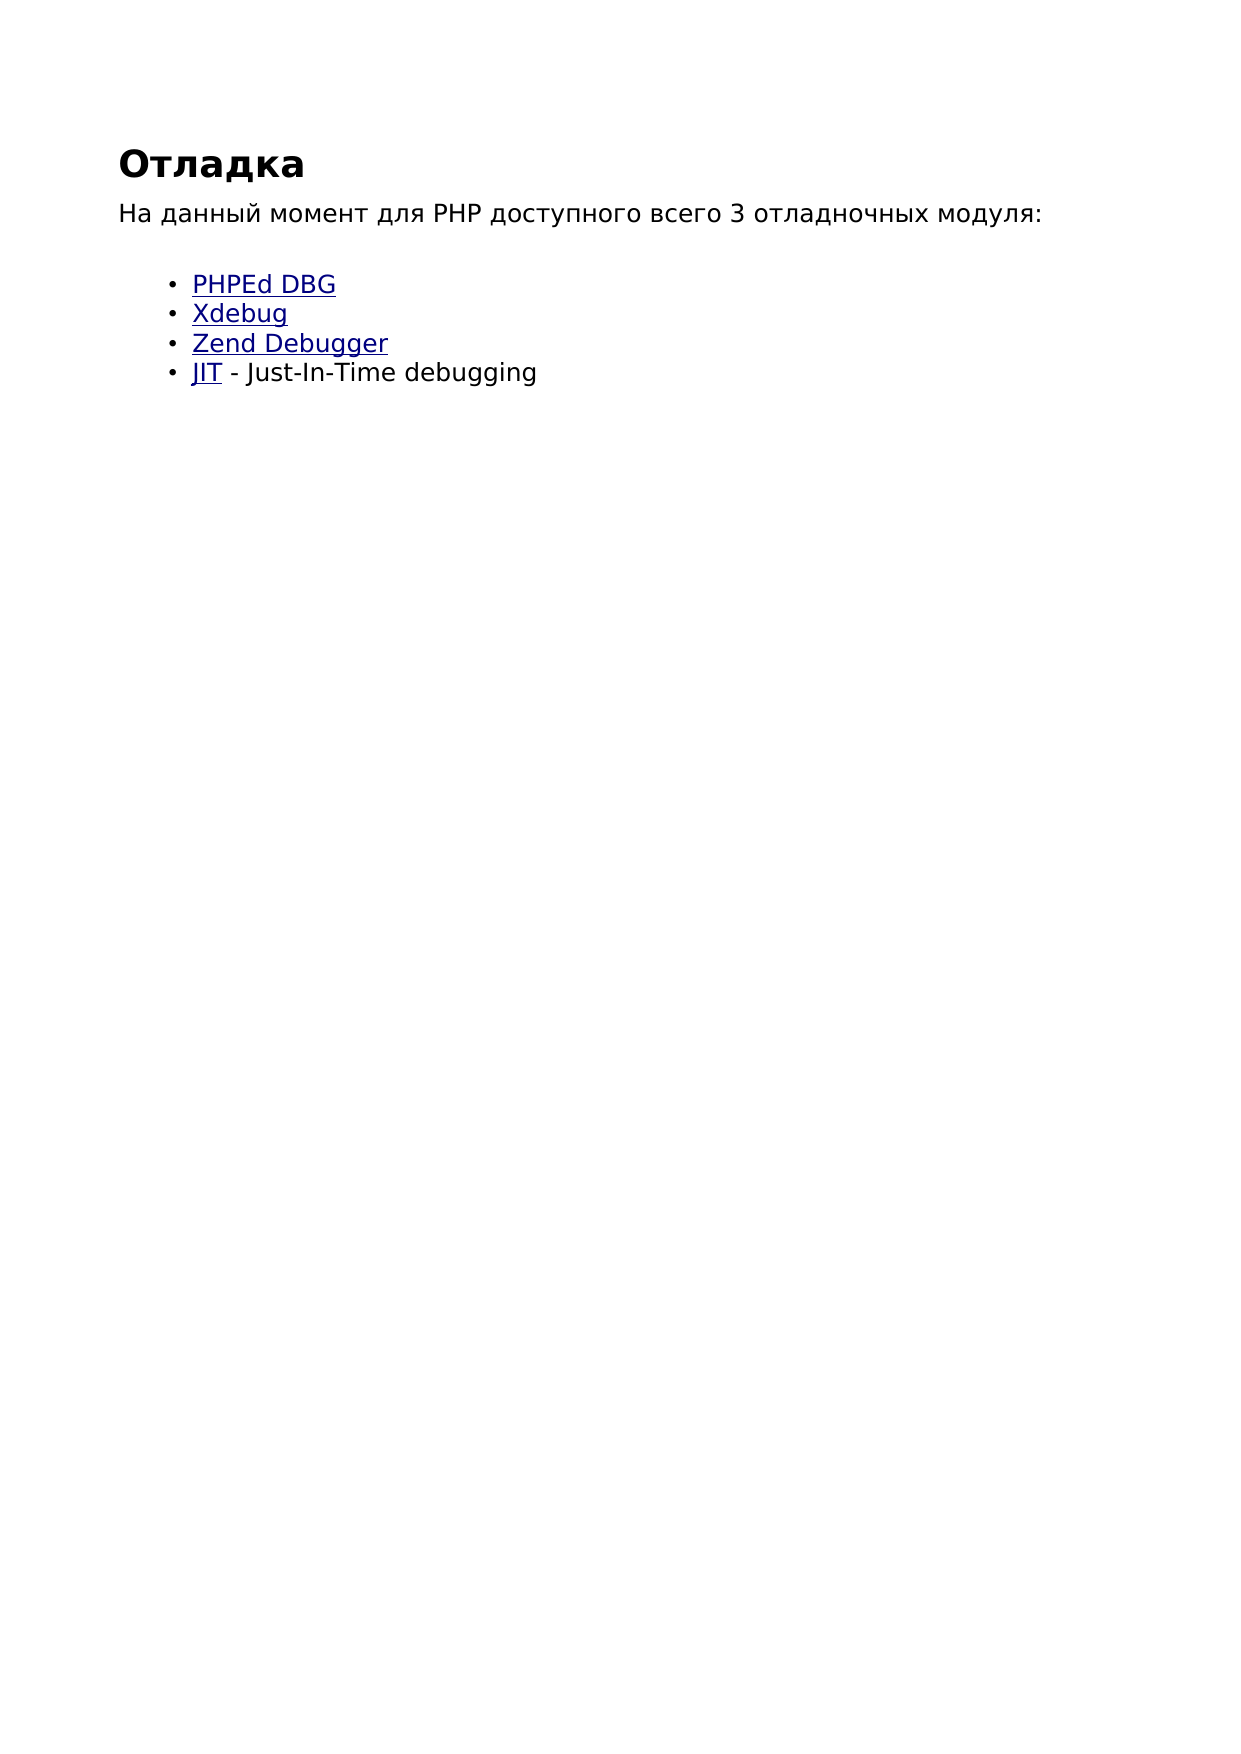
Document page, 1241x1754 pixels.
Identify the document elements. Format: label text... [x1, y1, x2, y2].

list PHPEd DBG [177, 270, 1122, 299]
list JIT - Just-In-Time debugging [177, 358, 1122, 387]
subtitle Отладка [118, 143, 1122, 187]
text На данный момент для PHP доступного всего 3 отладночных модуля: [118, 199, 1122, 228]
list Xdebug [177, 299, 1122, 329]
list Zend Debugger [177, 329, 1122, 358]
